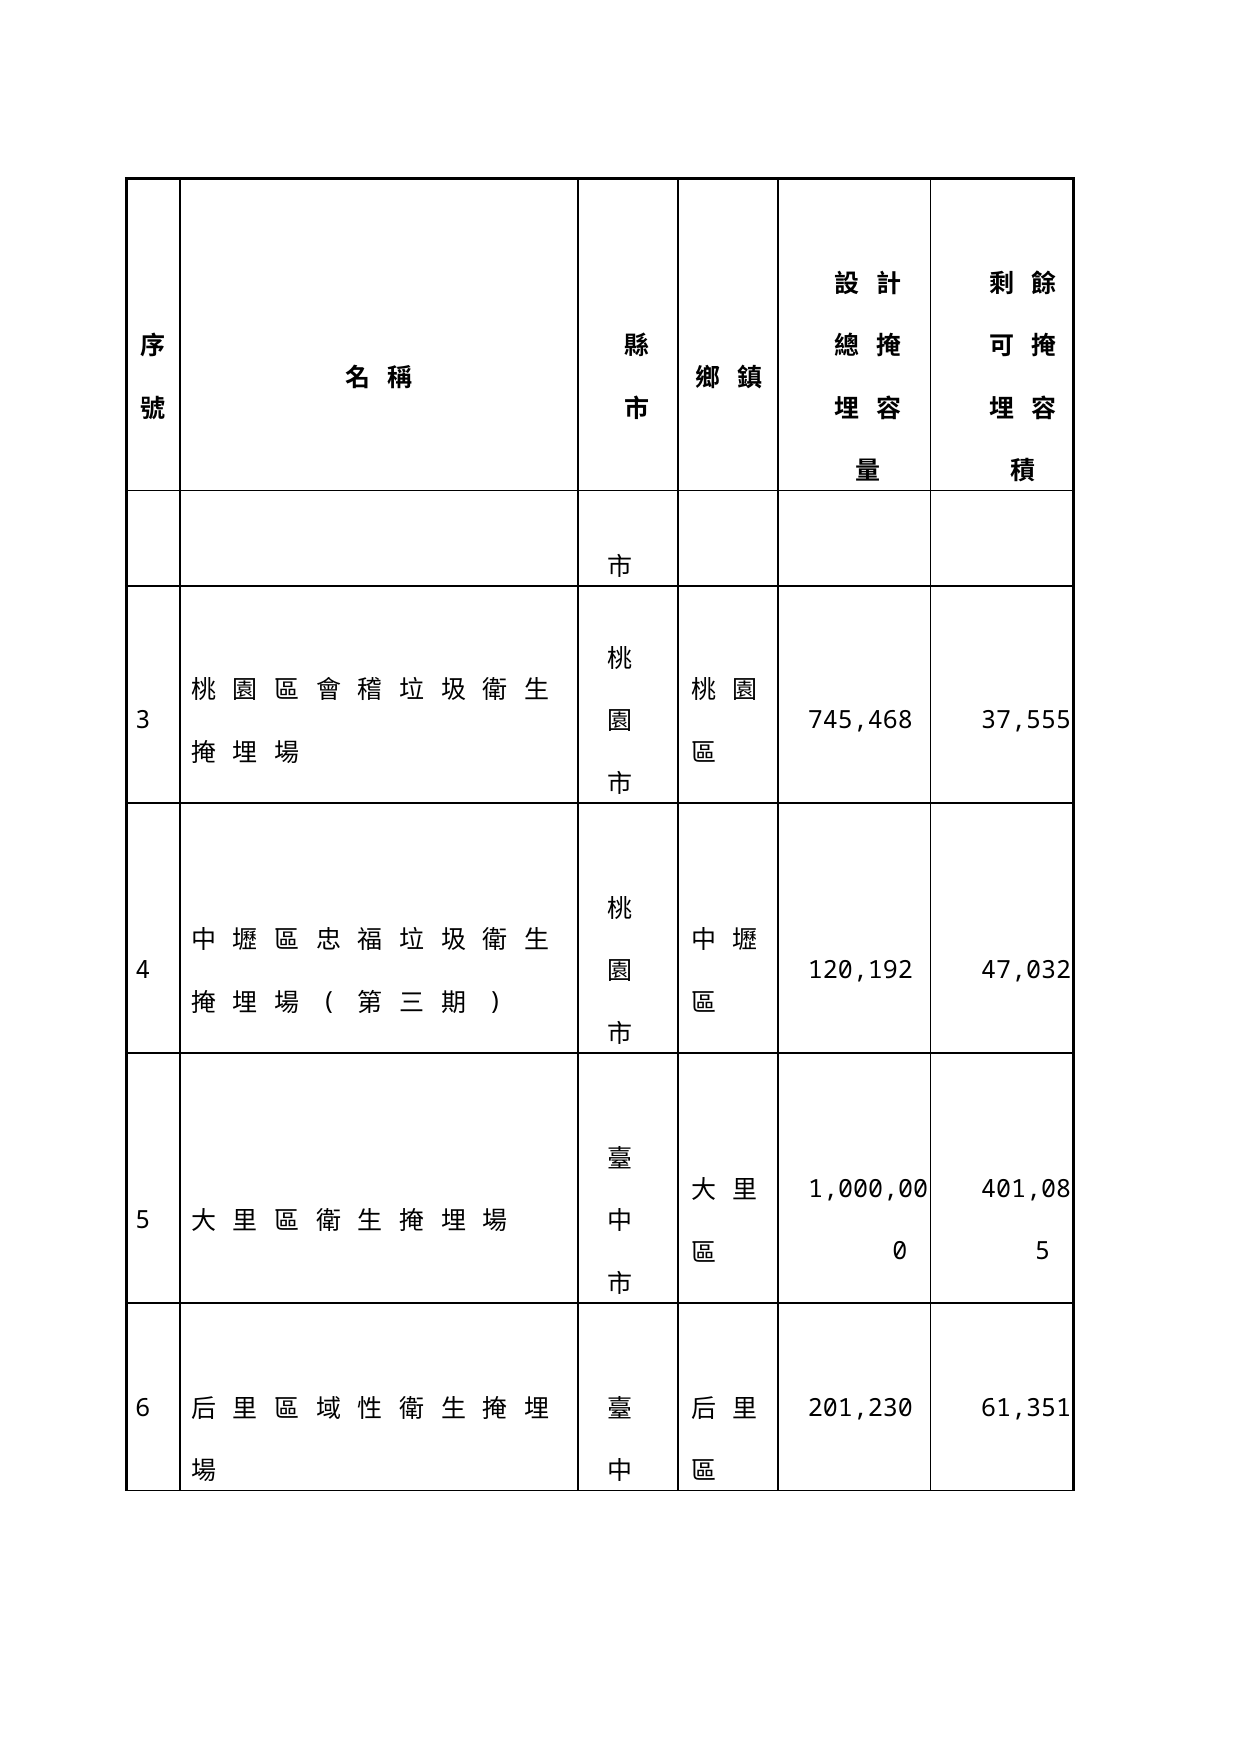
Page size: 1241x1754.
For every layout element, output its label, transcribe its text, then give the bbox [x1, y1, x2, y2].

table_cell 201,230 [779, 1304, 930, 1490]
table_cell 3 [128, 587, 179, 802]
table_cell 120,192 [779, 804, 930, 1052]
table_cell 4 [128, 804, 179, 1052]
table_cell 大里區 [679, 1054, 777, 1302]
table_header 序號 [128, 180, 179, 490]
table_cell [128, 491, 179, 585]
table_header 名稱 [181, 180, 577, 490]
table_cell 6 [128, 1304, 179, 1490]
table_cell 大里區衛生掩埋場 [181, 1054, 577, 1302]
table_header 設計總掩埋容量 [779, 180, 930, 490]
table_cell 臺中 [579, 1304, 677, 1490]
table_cell 桃園市 [579, 804, 677, 1052]
table_cell 市 [579, 491, 677, 585]
table_header 縣市 [579, 180, 677, 490]
table_cell 401,085 [931, 1054, 1072, 1302]
table_cell 后里區域性衛生掩埋場 [181, 1304, 577, 1490]
table_header 鄉鎮 [679, 180, 777, 490]
table_cell 中壢區忠福垃圾衛生掩埋場(第三期) [181, 804, 577, 1052]
table_cell 中壢區 [679, 804, 777, 1052]
table_cell 后里區 [679, 1304, 777, 1490]
table_cell [779, 491, 930, 585]
table_cell 47,032 [931, 804, 1072, 1052]
table_cell 5 [128, 1054, 179, 1302]
table_cell 1,000,000 [779, 1054, 930, 1302]
table_cell 臺中市 [579, 1054, 677, 1302]
table_cell 桃園區會稽垃圾衛生掩埋場 [181, 587, 577, 802]
table_cell [931, 491, 1072, 585]
table_cell 桃園區 [679, 587, 777, 802]
table_cell 37,555 [931, 587, 1072, 802]
table_cell [679, 491, 777, 585]
table_cell 桃園市 [579, 587, 677, 802]
table_cell 61,351 [931, 1304, 1072, 1490]
table_cell 745,468 [779, 587, 930, 802]
table_header 剩餘可掩埋容積 [931, 180, 1072, 490]
table_cell [181, 491, 577, 585]
